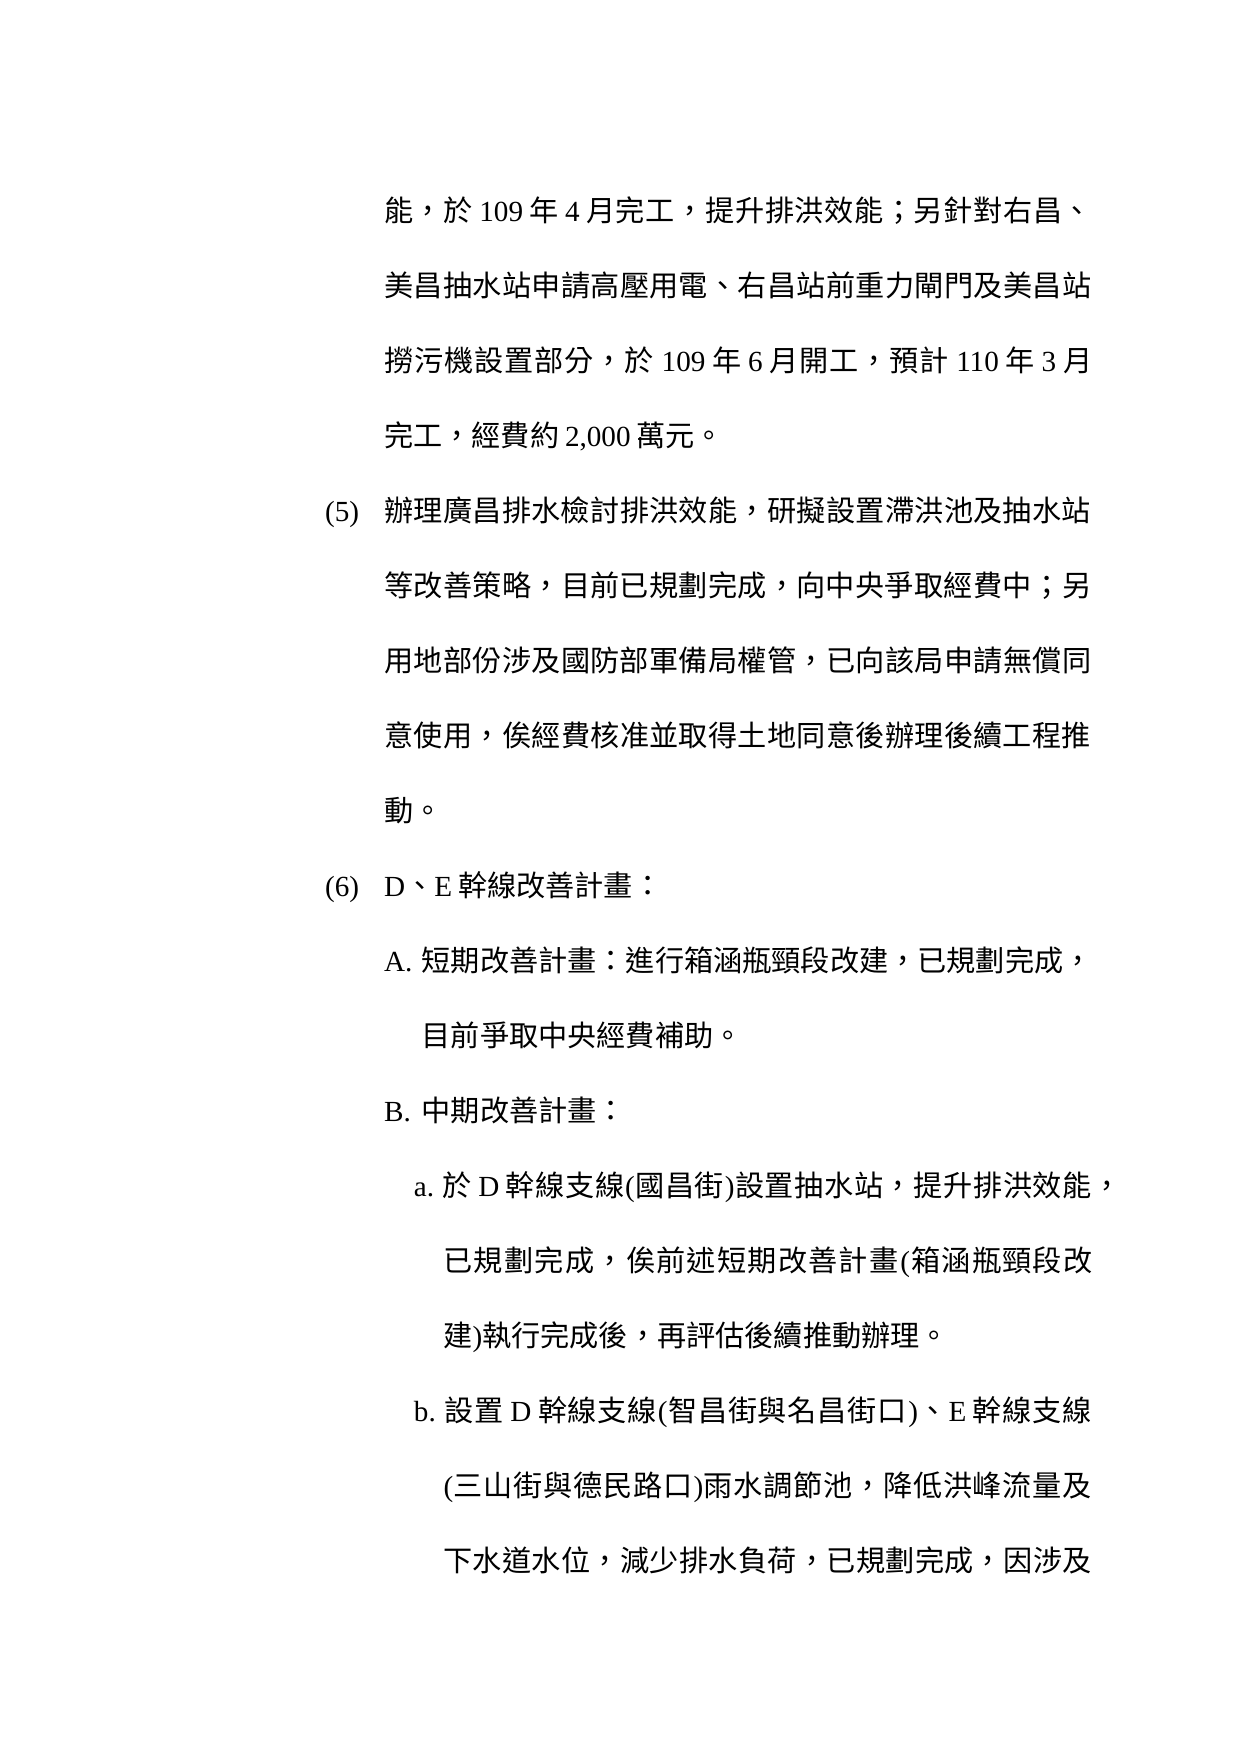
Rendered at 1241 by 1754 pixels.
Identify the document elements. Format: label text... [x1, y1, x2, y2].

list 能，於109年4月完工，提升排洪效能；另針對右昌、美昌抽水站申請高壓用電、右昌站前重力閘門及美昌站撈污機設置部分，於109年6月開工，預計110年3月完工，經費約2,000萬元。 [325, 164, 1092, 464]
list 短期改善計畫：進行箱涵瓶頸段改建，已規劃完成，目前爭取中央經費補助。 [384, 914, 1092, 1064]
list 中期改善計畫： [384, 1064, 1092, 1139]
list b. 設置D幹線支線(智昌街與名昌街口)、E幹線支線(三山街與德民路口)雨水調節池，降低洪峰流量及下水道水位，減少排水負荷，已規劃完成，因涉及 [414, 1364, 1092, 1589]
list a. 於D幹線支線(國昌街)設置抽水站，提升排洪效能，已規劃完成，俟前述短期改善計畫(箱涵瓶頸段改建)執行完成後，再評估後續推動辦理。 [414, 1139, 1092, 1364]
list 辦理廣昌排水檢討排洪效能，研擬設置滯洪池及抽水站等改善策略，目前已規劃完成，向中央爭取經費中；另用地部份涉及國防部軍備局權管，已向該局申請無償同意使用，俟經費核准並取得土地同意後辦理後續工程推動。 [325, 464, 1092, 839]
list D、E幹線改善計畫： [325, 839, 1092, 914]
